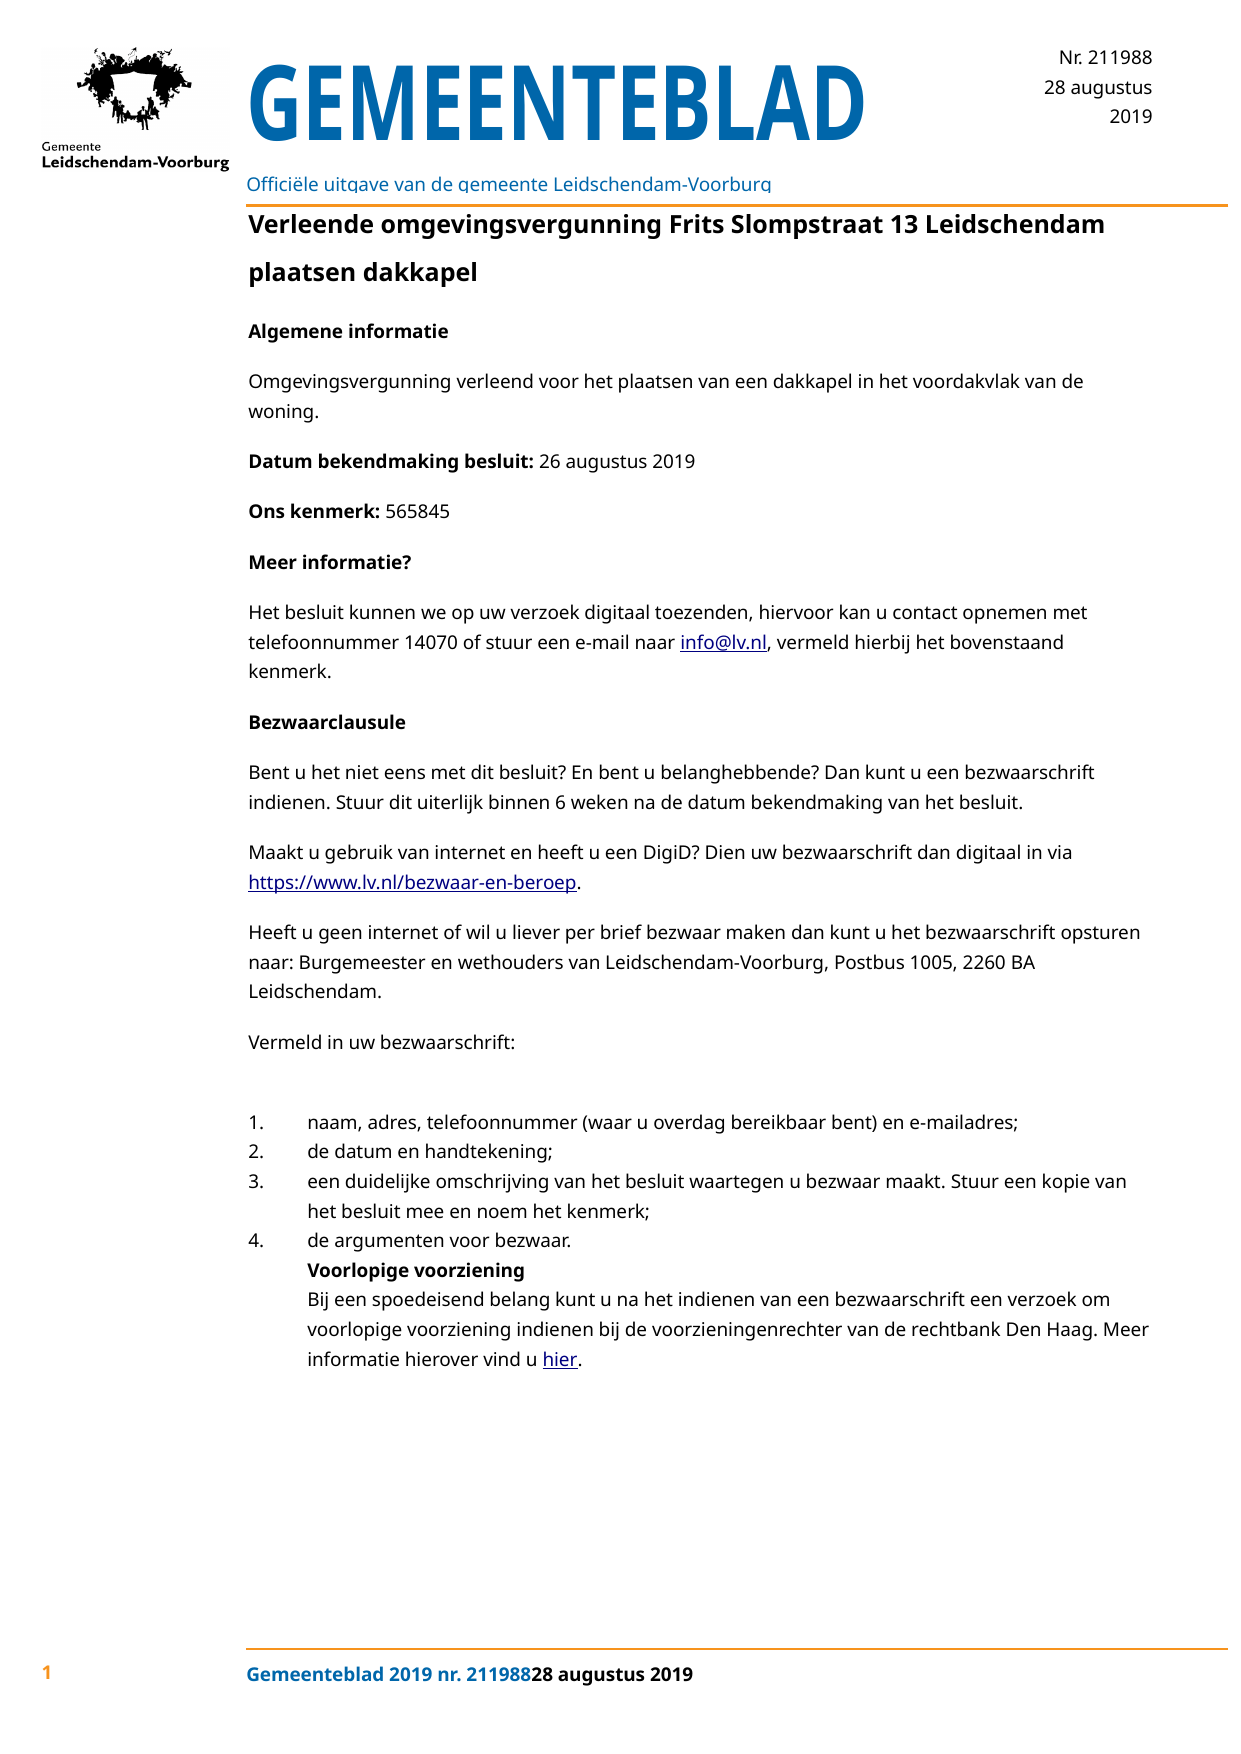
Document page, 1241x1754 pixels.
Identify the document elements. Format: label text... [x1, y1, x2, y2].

list een duidelijke omschrijving van het besluit waartegen u bezwaar maakt. Stuur een kopie van het besluit mee en noem het kenmerk; [248, 1168, 1152, 1224]
list Voorlopige voorziening [248, 1257, 1152, 1283]
text Ons kenmerk: 565845 [248, 499, 1152, 524]
text Datum bekendmaking besluit: 26 augustus 2019 [248, 448, 1152, 474]
text Het besluit kunnen we op uw verzoek digitaal toezenden, hiervoor kan u contact opnemen met telefoonnummer 14070 of stuur een e-mail naar info@lv.nl, vermeld hierbij het bovenstaand kenmerk. [248, 599, 1152, 684]
text Maakt u gebruik van internet en heeft u een DigiD? Dien uw bezwaarschrift dan digitaal in via https://www.lv.nl/bezwaar-en-beroep. [248, 839, 1152, 895]
list de argumenten voor bezwaar. [248, 1227, 1152, 1253]
list Bij een spoedeisend belang kunt u na het indienen van een bezwaarschrift een verzoek om voorlopige voorziening indienen bij de voorzieningenrechter van de rechtbank Den Haag. Meer informatie hierover vind u hier. [248, 1287, 1152, 1372]
picture [41, 47, 231, 172]
list de datum en handtekening; [248, 1139, 1152, 1164]
list naam, adres, telefoonnummer (waar u overdag bereikbaar bent) en e-mailadres; [248, 1109, 1152, 1135]
text Bent u het niet eens met dit besluit? En bent u belanghebbende? Dan kunt u een bezwaarschrift indienen. Stuur dit uiterlijk binnen 6 weken na de datum bekendmaking van het besluit. [248, 759, 1152, 815]
text Meer informatie? [248, 549, 1152, 575]
text Bezwaarclausule [248, 709, 1152, 735]
text Heeft u geen internet of wil u liever per brief bezwaar maken dan kunt u het bezwaarschrift opsturen naar: Burgemeester en wethouders van Leidschendam-Voorburg, Postbus 1005, 2260 BA Leidschendam. [248, 919, 1152, 1004]
text Algemene informatie [248, 318, 1152, 344]
text Omgevingsvergunning verleend voor het plaatsen van een dakkapel in het voordakvlak van de woning. [248, 368, 1152, 424]
text Verleende omgevingsvergunning Frits Slompstraat 13 Leidschendam plaatsen dakkapel [248, 207, 1152, 288]
text Vermeld in uw bezwaarschrift: [248, 1029, 1152, 1055]
